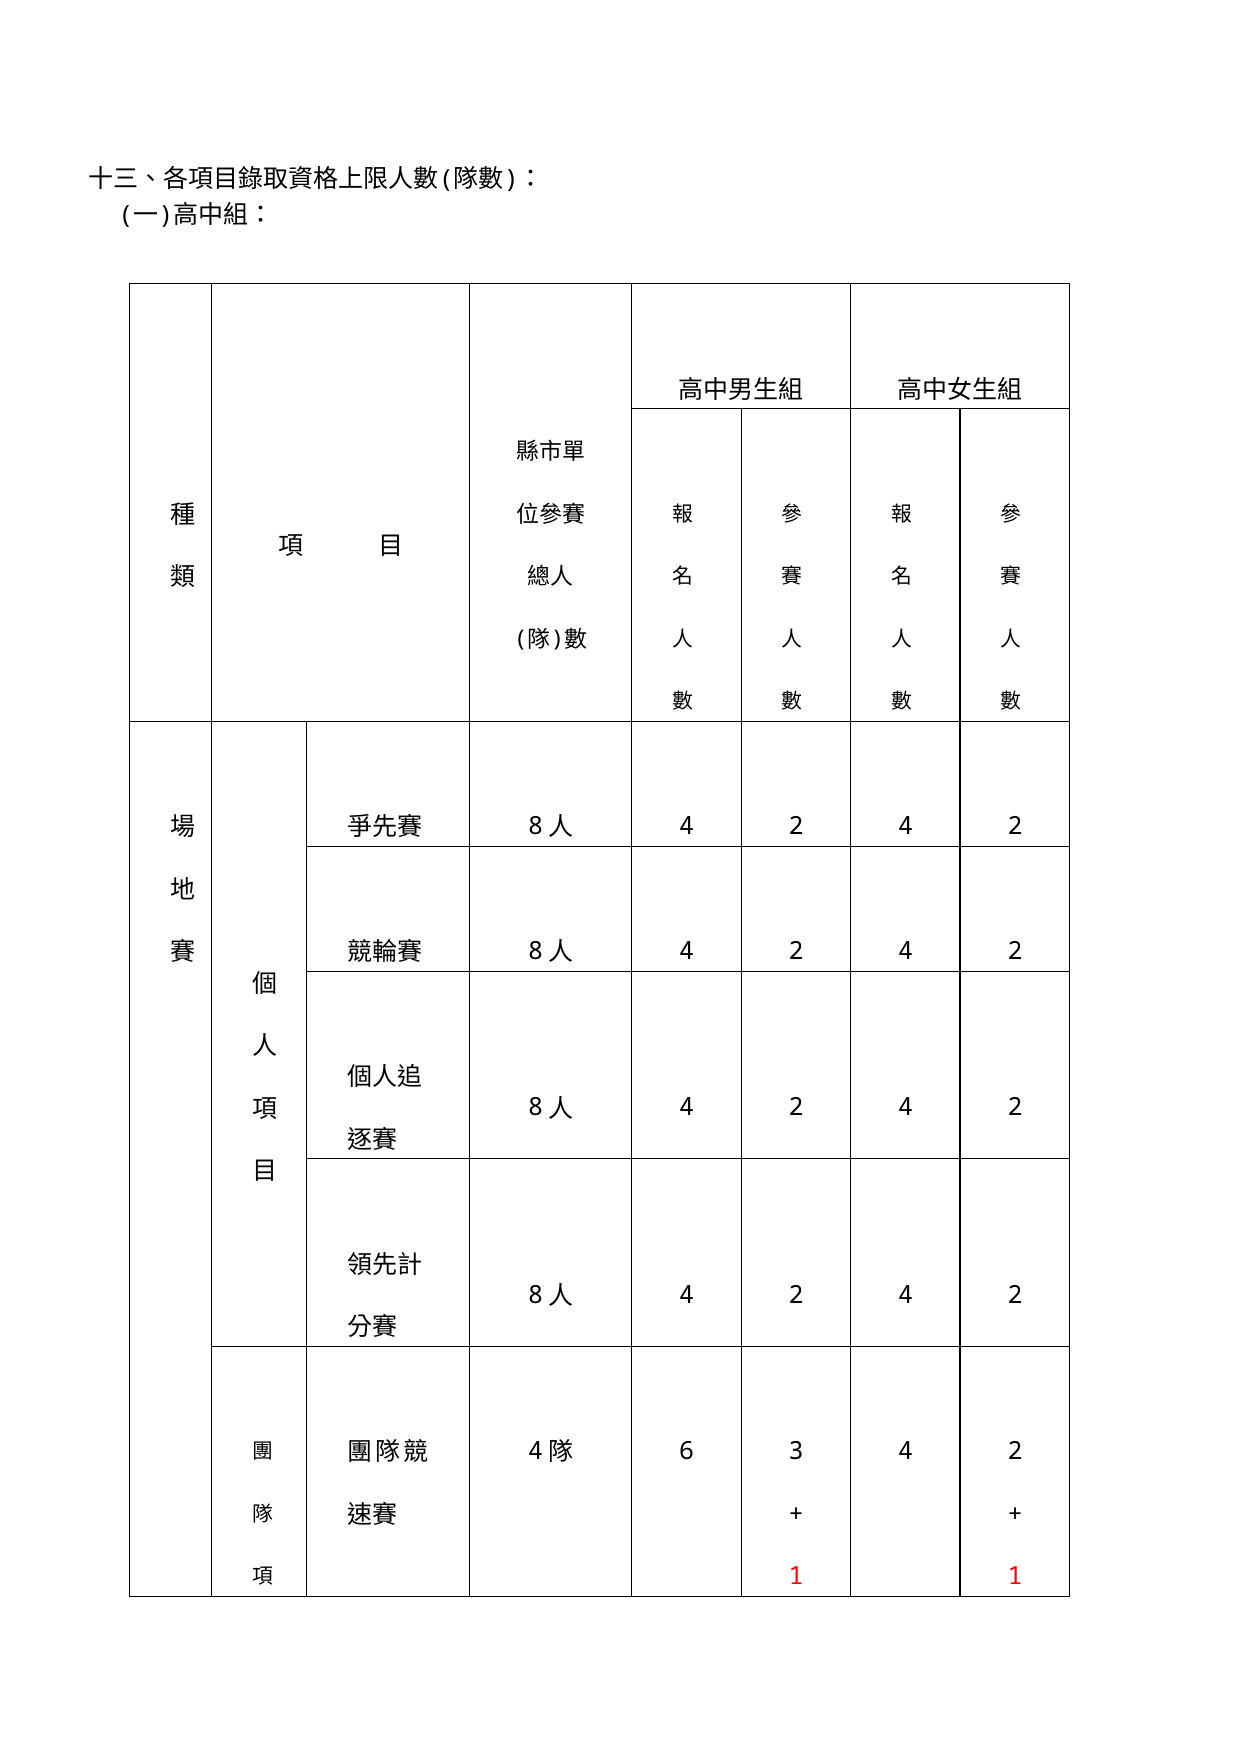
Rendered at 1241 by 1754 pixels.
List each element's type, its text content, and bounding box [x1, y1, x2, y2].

table_cell 報名人數 [851, 409, 959, 721]
table_cell 個人項目 [212, 722, 306, 1346]
table_cell 2 [742, 847, 850, 971]
table_cell 4 [851, 722, 959, 846]
table_cell 2 [742, 1159, 850, 1346]
table_cell 6 [632, 1347, 741, 1596]
table_cell 4 [851, 972, 959, 1158]
table_cell 團隊項 [212, 1347, 306, 1596]
table_cell 8人 [470, 847, 631, 971]
table_cell 8人 [470, 1159, 631, 1346]
table_cell 4 [632, 722, 741, 846]
table_header 高中男生組 [632, 284, 850, 408]
table_header 項 目 [212, 284, 469, 721]
table_cell 參賽人數 [961, 409, 1069, 721]
table_cell 8人 [470, 722, 631, 846]
table_cell 競輪賽 [307, 847, 469, 971]
text (一)高中組： [118, 194, 1122, 231]
table_cell 2 [961, 722, 1069, 846]
text 十三、各項目錄取資格上限人數(隊數)： [89, 158, 1122, 194]
table_cell 2+1 [961, 1347, 1069, 1596]
table_header 高中女生組 [851, 284, 1069, 408]
table_cell 爭先賽 [307, 722, 469, 846]
table_cell 4 [632, 847, 741, 971]
table_cell 4 [851, 847, 959, 971]
table_cell 2 [961, 847, 1069, 971]
table_header 縣市單位參賽總人(隊)數 [470, 284, 631, 721]
table_cell 4 [851, 1159, 959, 1346]
table_cell 個人追逐賽 [307, 972, 469, 1158]
table_cell 2 [961, 972, 1069, 1158]
table_cell 4 [632, 1159, 741, 1346]
table_cell 3+1 [742, 1347, 850, 1596]
table_cell 4 [632, 972, 741, 1158]
table_cell 團隊競速賽 [307, 1347, 469, 1596]
table_cell 場地賽 [130, 722, 211, 1596]
table_cell 4隊 [470, 1347, 631, 1596]
table_cell 4 [851, 1347, 959, 1596]
table_cell 2 [961, 1159, 1069, 1346]
table_cell 2 [742, 972, 850, 1158]
table_cell 2 [742, 722, 850, 846]
table_cell 8人 [470, 972, 631, 1158]
table_cell 領先計分賽 [307, 1159, 469, 1346]
table_cell 報名人數 [632, 409, 741, 721]
table_cell 參賽人數 [742, 409, 850, 721]
table_header 種類 [130, 284, 211, 721]
